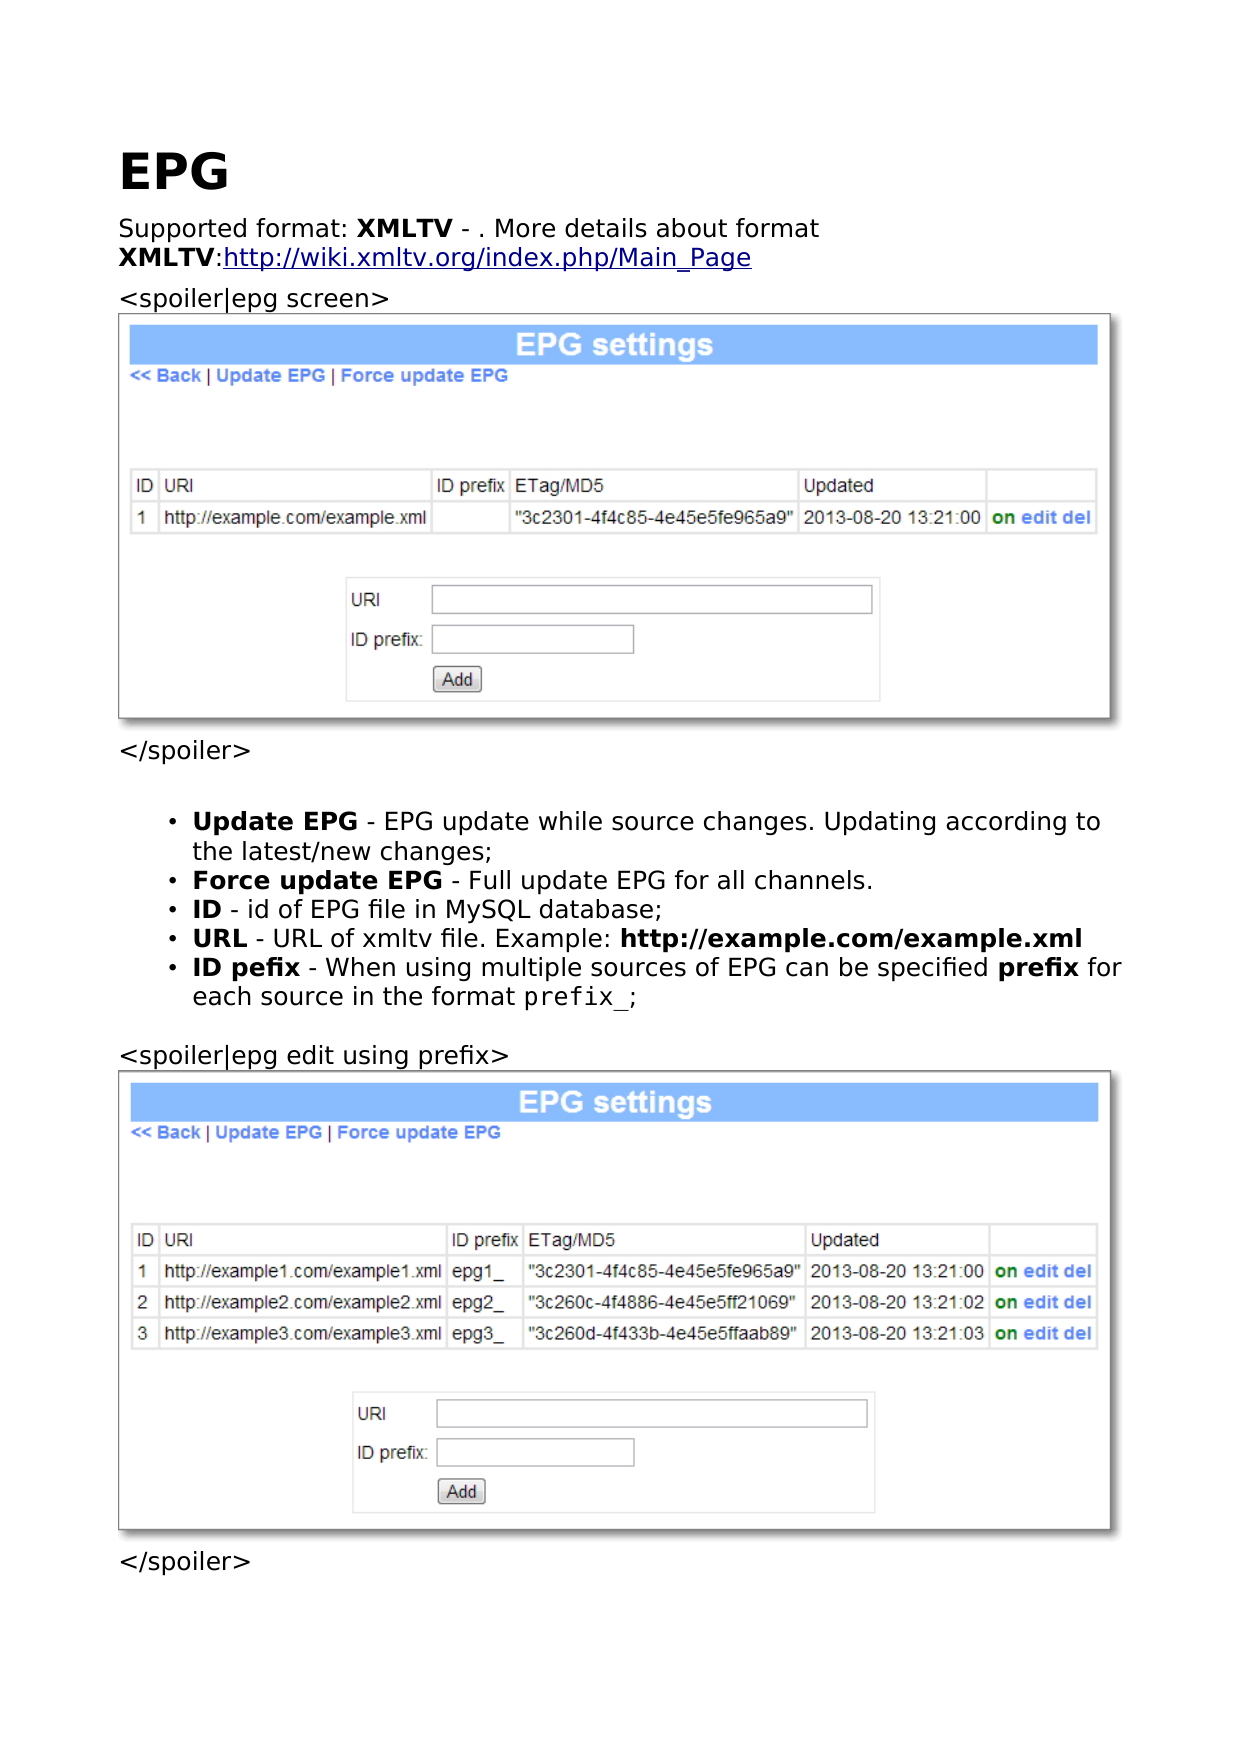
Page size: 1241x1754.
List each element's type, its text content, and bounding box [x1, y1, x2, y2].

list Update EPG - EPG update while source changes. Updating according to the latest/new changes; [177, 807, 1122, 866]
text <spoiler|epg screen> [118, 285, 1122, 313]
picture [118, 1070, 1123, 1542]
text </spoiler> [118, 1542, 1122, 1576]
text <spoiler|epg edit using prefix> [118, 1041, 1122, 1070]
text Supported format: XMLTV - . More details about format XMLTV:http://wiki.xmltv.org/index.php/Main_Page [118, 214, 1122, 272]
list Force update EPG - Full update EPG for all channels. [177, 866, 1122, 895]
picture [118, 313, 1123, 731]
list ID - id of EPG file in MySQL database; [177, 895, 1122, 924]
subtitle EPG [118, 143, 1122, 201]
list URL - URL of xmltv file. Example: http://example.com/example.xml [177, 924, 1122, 953]
list ID pefix - When using multiple sources of EPG can be specified prefix for each source in the format prefix_; [177, 953, 1122, 1012]
text </spoiler> [118, 731, 1122, 766]
